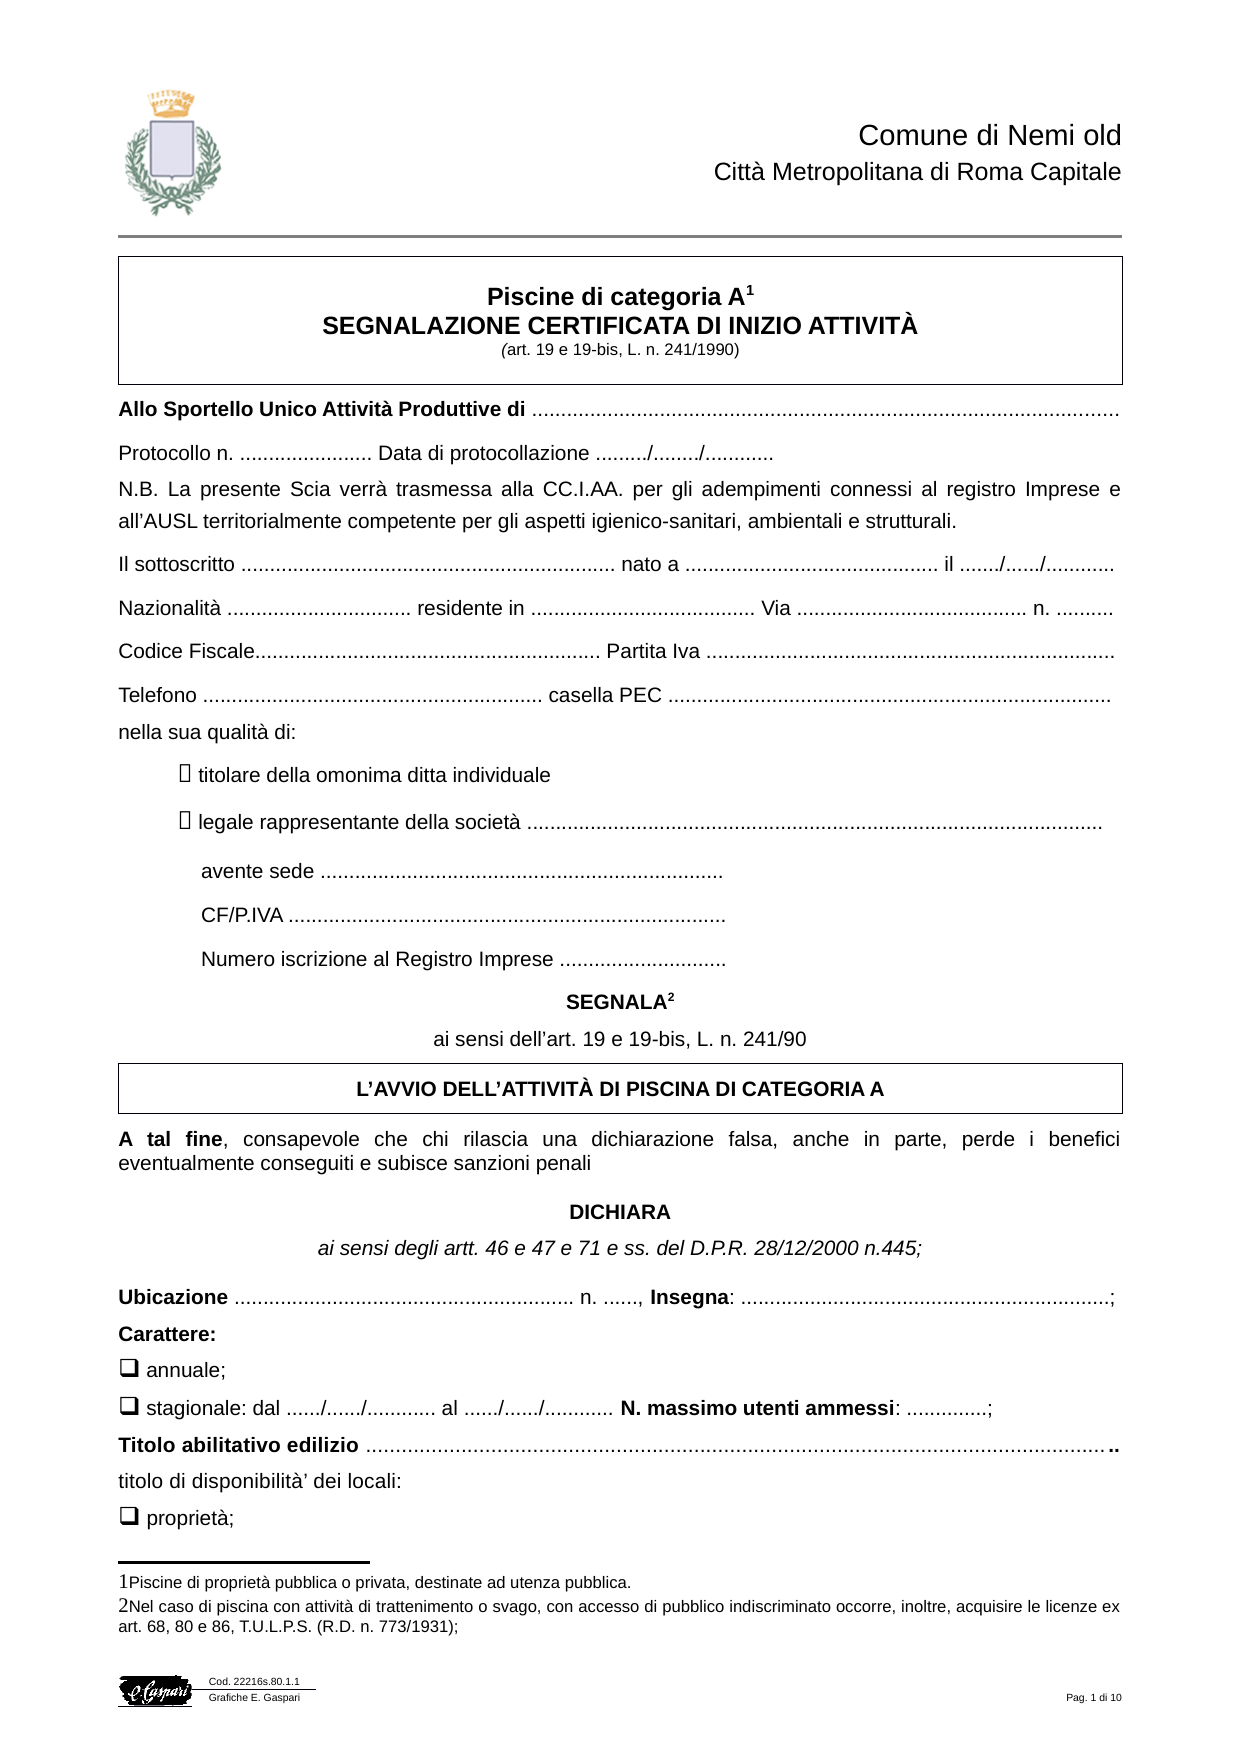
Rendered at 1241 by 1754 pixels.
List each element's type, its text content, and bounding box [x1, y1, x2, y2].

text Titolo abilitativo edilizio .............................................................................................................................. [118, 1433, 1122, 1457]
text Nazionalità ................................ residente in ....................................... Via ........................................ n. .......... [118, 596, 1122, 620]
text  proprietà; [118, 1506, 1122, 1531]
text Il sottoscritto ................................................................. nato a ............................................ il ......./....../............ [118, 552, 1122, 576]
text Comune di Nemi old [118, 118, 1122, 152]
text ai sensi degli artt. 46 e 47 e 71 e ss. del D.P.R. 28/12/2000 n.445; [118, 1236, 1122, 1260]
text Numero iscrizione al Registro Imprese ............................. [201, 947, 1122, 971]
text  legale rappresentante della società .................................................................................................... [177, 802, 1122, 837]
text Ubicazione ........................................................... n. ......, Insegna: ................................................................; [118, 1285, 1122, 1309]
table_header Piscine di categoria A SEGNALAZIONE CERTIFICATA DI INIZIO ATTIVITÀ (art. 19 e 19-bis, L. n. 241/1990) [119, 257, 1122, 384]
text avente sede ...................................................................... [201, 859, 1122, 883]
text Protocollo n. ....................... Data di protocollazione ........./......../............ [118, 441, 1122, 465]
text Città Metropolitana di Roma Capitale [118, 157, 1122, 185]
text Telefono ........................................................... casella PEC ............................................................................. [118, 683, 1122, 707]
text  titolare della omonima ditta individuale [177, 756, 1122, 790]
text  annuale; [118, 1358, 1122, 1383]
text Codice Fiscale............................................................ Partita Iva ....................................................................... [118, 639, 1122, 663]
picture [118, 1674, 192, 1706]
text titolo di disponibilità’ dei locali: [118, 1469, 1122, 1493]
text ai sensi dell’art. 19 e 19-bis, L. n. 241/90 [118, 1027, 1122, 1051]
picture [122, 152, 224, 157]
picture [122, 87, 224, 118]
text nella sua qualità di: [118, 719, 1122, 743]
text Allo Sportello Unico Attività Produttive di [118, 397, 1122, 421]
text SEGNALA [118, 990, 1122, 1014]
table_header L’AVVIO DELL’ATTIVITÀ DI PISCINA DI CATEGORIA A [119, 1064, 1122, 1113]
text A tal fine, consapevole che chi rilascia una dichiarazione falsa, anche in parte, perde i benefici eventualmente conseguiti e subisce sanzioni penali [118, 1127, 1122, 1174]
text Carattere: [118, 1321, 1122, 1345]
text Nel caso di piscina con attività di trattenimento o svago, con accesso di pubblico indiscriminato occorre, inoltre, acquisire le licenze ex art. 68, 80 e 86, T.U.L.P.S. (R.D. n. 773/1931); [118, 1593, 1122, 1636]
text CF/P.IVA ............................................................................ [201, 903, 1122, 927]
text DICHIARA [118, 1199, 1122, 1223]
text N.B. La presente Scia verrà trasmessa alla CC.I.AA. per gli adempimenti connessi al registro Imprese e all’AUSL territorialmente competente per gli aspetti igienico-sanitari, ambientali e strutturali. [118, 477, 1122, 532]
text  stagionale: dal ....../....../............ al ....../....../............ N. massimo utenti ammessi: ..............; [118, 1395, 1122, 1420]
picture [122, 185, 224, 219]
